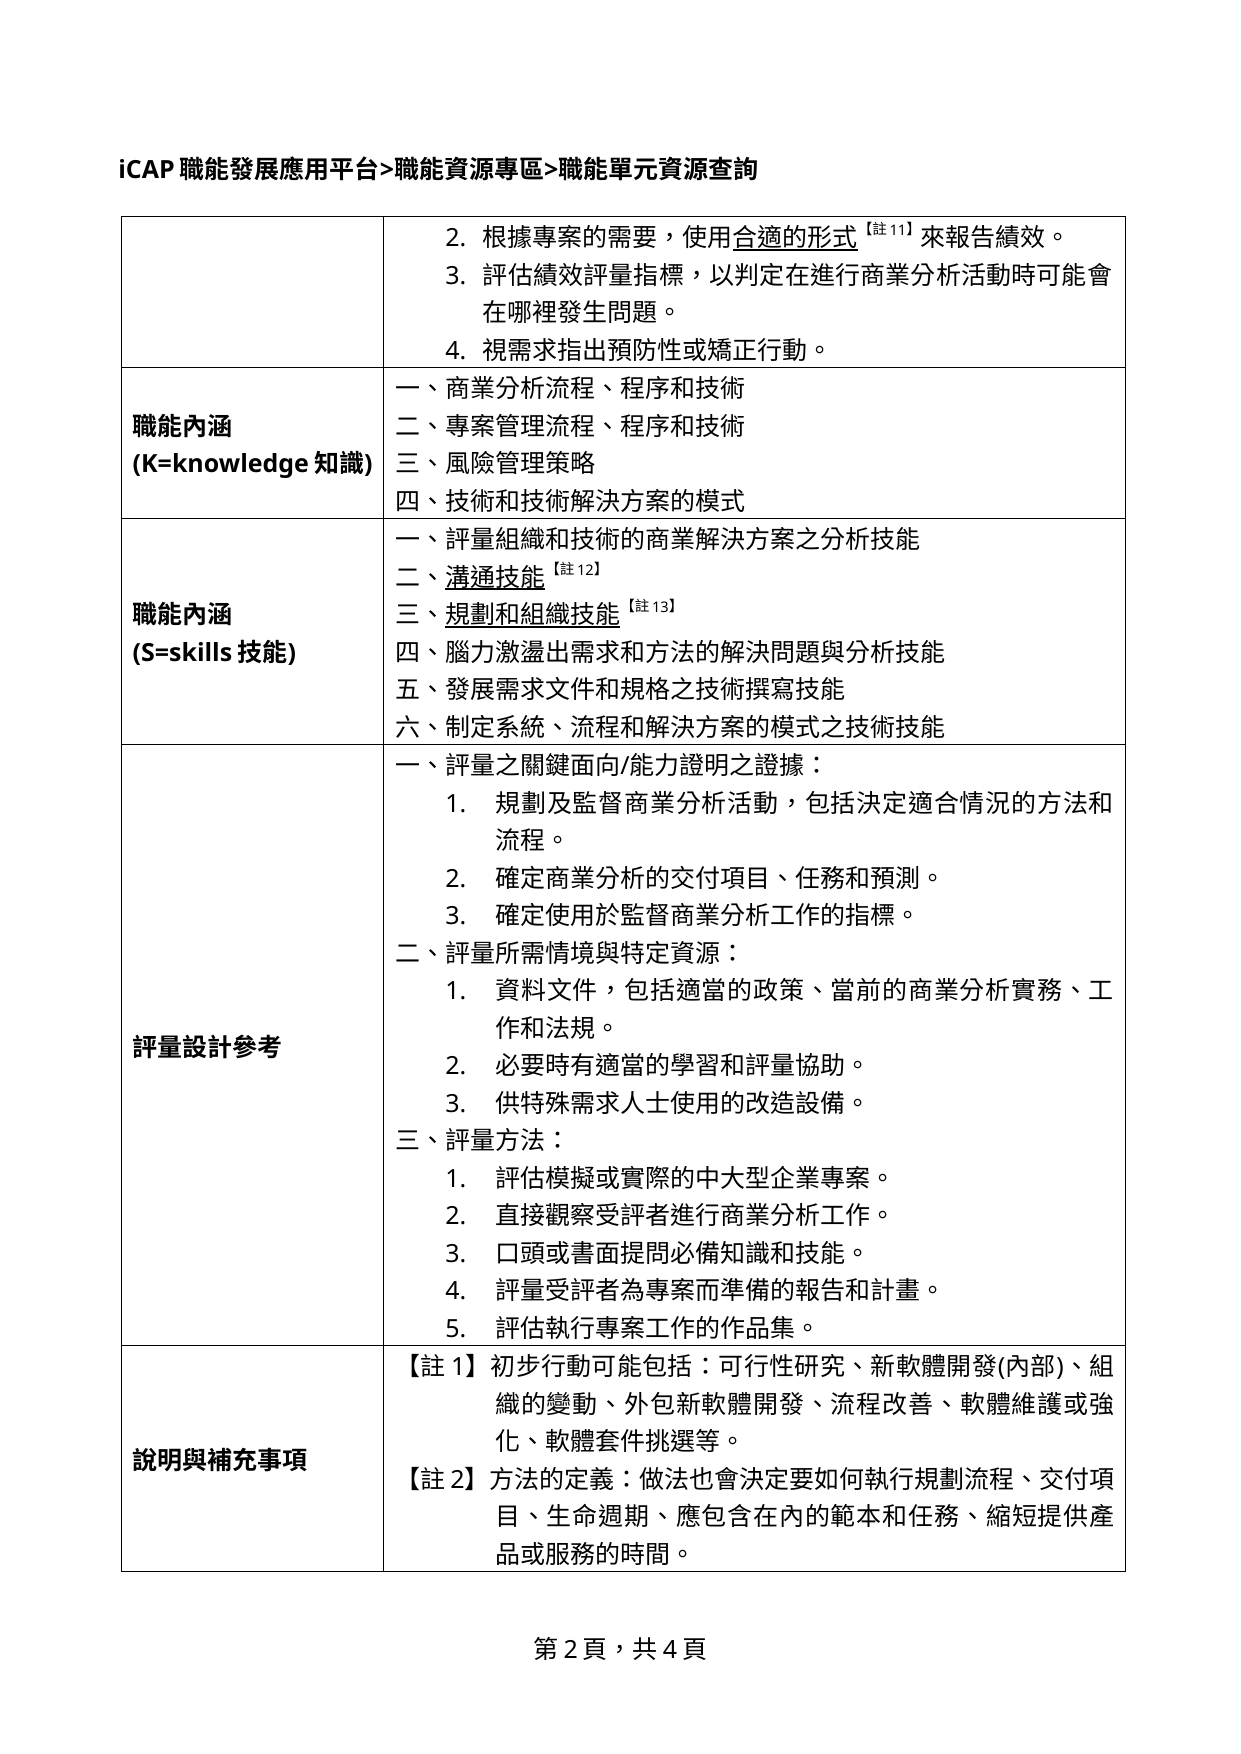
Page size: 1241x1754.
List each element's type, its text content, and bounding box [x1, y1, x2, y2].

table_cell 【註1】初步行動可能包括：可行性研究、新軟體開發(內部)、組織的變動、外包新軟體開發、流程改善、軟體維護或強化、軟體套件挑選等。 【註2】方法的定義：做法也會決定要如何執行規劃流程、交付項目、生命週期、應包含在內的範本和任務、縮短提供產品或服務的時間。 [384, 1346, 1125, 1571]
table_cell 說明與補充事項 [122, 1346, 383, 1571]
table_cell 評量之關鍵面向/能力證明之證據： 規劃及監督商業分析活動，包括決定適合情況的方法和流程。 確定商業分析的交付項目、任務和預測。 確定使用於監督商業分析工作的指標。 評量所需情境與特定資源： 資料文件，包括適當的政策、當前的商業分析實務、工作和法規。 必要時有適當的學習和評量協助。 供特殊需求人士使用的改造設備。 評量方法： 評估模擬或實際的中大型企業專案。 直接觀察受評者進行商業分析工作。 口頭或書面提問必備知識和技能。 評量受評者為專案而準備的報告和計畫。 評估執行專案工作的作品集。 [384, 745, 1125, 1345]
table_cell 規劃商業分析方法： 依據組織願景與目標，提出適用於組織的初步行動【註1】，包括目標、實施內容與流程。 如有需要，根據組織標準調整方法【註2】以滿足特定商業分析創業精神的需要。 與適當的利益關係人【註3】交流以決定如何完成工作 規劃商業活動【註4】的執行。 進行利益關係人分析： 識別出可能會受商業需求或新解決方案所影響的利益關係人。 評量對於利益關係人態度和影響【註5】。 決定哪些利益關係人有商業活動分析的權限【註6】。 定期進行檢視，以便商業需求逐漸明朗化時,能確認新的利益關係人,或職位變動。 規劃商業分析活動： 決定專案或創業精神的類型與商業分析的交付項目。 確定商業分析活動的工作範圍。 核准商業分析師要執行的活動和時間。 制定商業分析工作所需的預測。 規劃商業分析的溝通方式： 判定如何以最好的方式，由專案利益關係人接收、發送、取得、更新及升級資訊。 決定如何用最好的方式，並根據利益關係人的需要和溝通限制【註7】與每位利益關係人進行溝通。 規劃需求管理流程 建立需求儲存庫【註8】以儲存需求，包括發展中、審查中和已准核的需求。 根據相關因素【註9】評量需求可追溯性的需要和流程。 總結會保留哪些需求屬性【註10】。 確定需求變更的管理流程。 管理商業分析績效： 判定要用哪些指標來衡量商業分析師執行的工作。 根據專案的需要，使用合適的形式【註11】來報告績效。 評估績效評量指標，以判定在進行商業分析活動時可能會在哪裡發生問題。 視需求指出預防性或矯正行動。 [384, 217, 1125, 367]
table_cell 職能內涵 (K=knowledge知識) [122, 368, 383, 518]
table_cell 商業分析流程、程序和技術 專案管理流程、程序和技術 風險管理策略 技術和技術解決方案的模式 [384, 368, 1125, 518]
table_cell 評量組織和技術的商業解決方案之分析技能 溝通技能【註12】 規劃和組織技能【註13】 腦力激盪出需求和方法的解決問題與分析技能 發展需求文件和規格之技術撰寫技能 制定系統、流程和解決方案的模式之技術技能 [384, 519, 1125, 744]
table_cell 職能內涵 (S=skills技能) [122, 519, 383, 744]
table_cell [122, 217, 383, 367]
table_cell 評量設計參考 [122, 745, 383, 1345]
